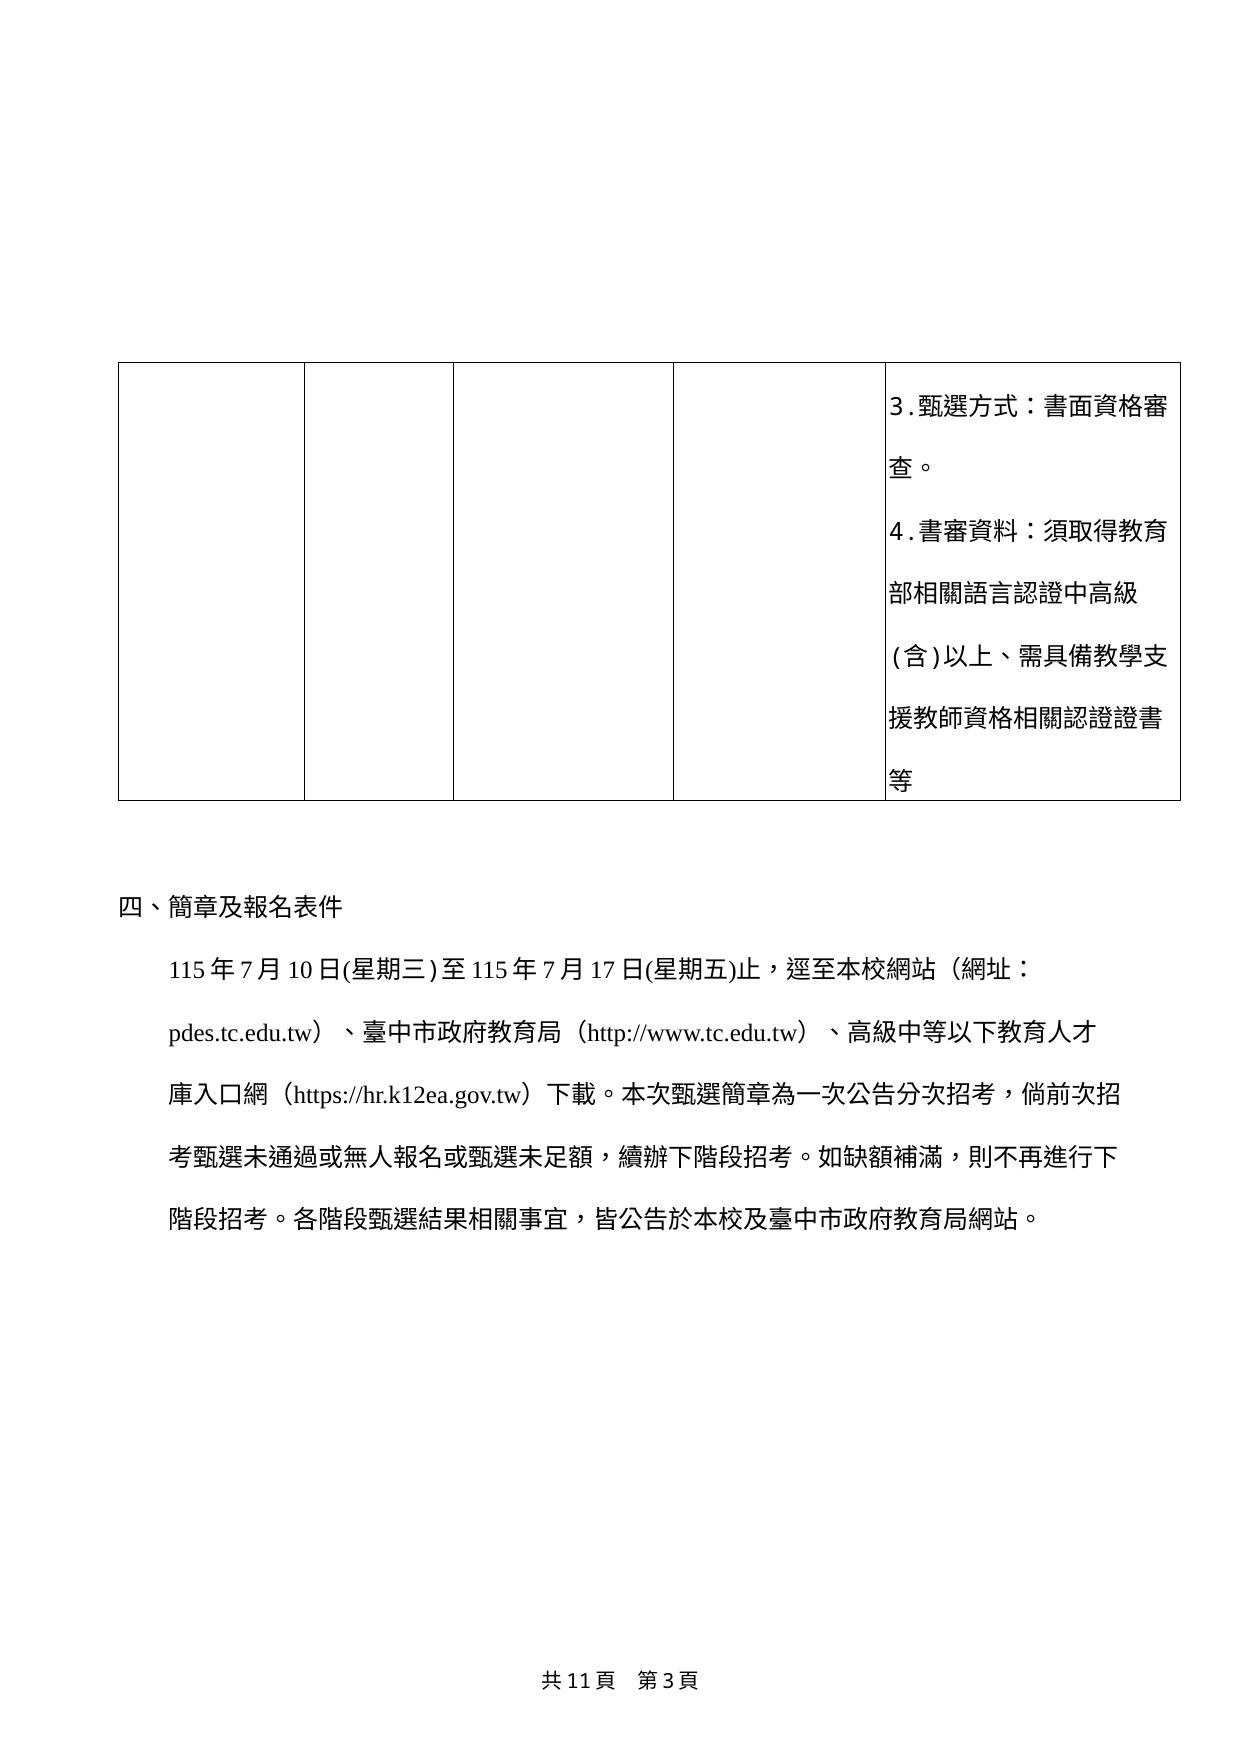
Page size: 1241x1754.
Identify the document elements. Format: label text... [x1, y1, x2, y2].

table_cell [454, 363, 673, 800]
text 四、簡章及報名表件 115年7月10日(星期三)至115年7月17日(星期五)止，逕至本校網站（網址：pdes.tc.edu.tw）、臺中市政府教育局（http://www.tc.edu.tw）、高級中等以下教育人才庫入口網（https://hr.k12ea.gov.tw）下載。本次甄選簡章為一次公告分次招考，倘前次招考甄選未通過或無人報名或甄選未足額，續辦下階段招考。如缺額補滿，則不再進行下階段招考。各階段甄選結果相關事宜，皆公告於本校及臺中市政府教育局網站。 [118, 864, 1122, 1239]
table_cell 3.甄選方式：書面資格審查。 4.書審資料：須取得教育部相關語言認證中高級(含)以上、需具備教學支援教師資格相關認證證書等 [886, 363, 1180, 800]
table_cell [674, 363, 885, 800]
table_cell [119, 363, 304, 800]
table_cell [305, 363, 453, 800]
